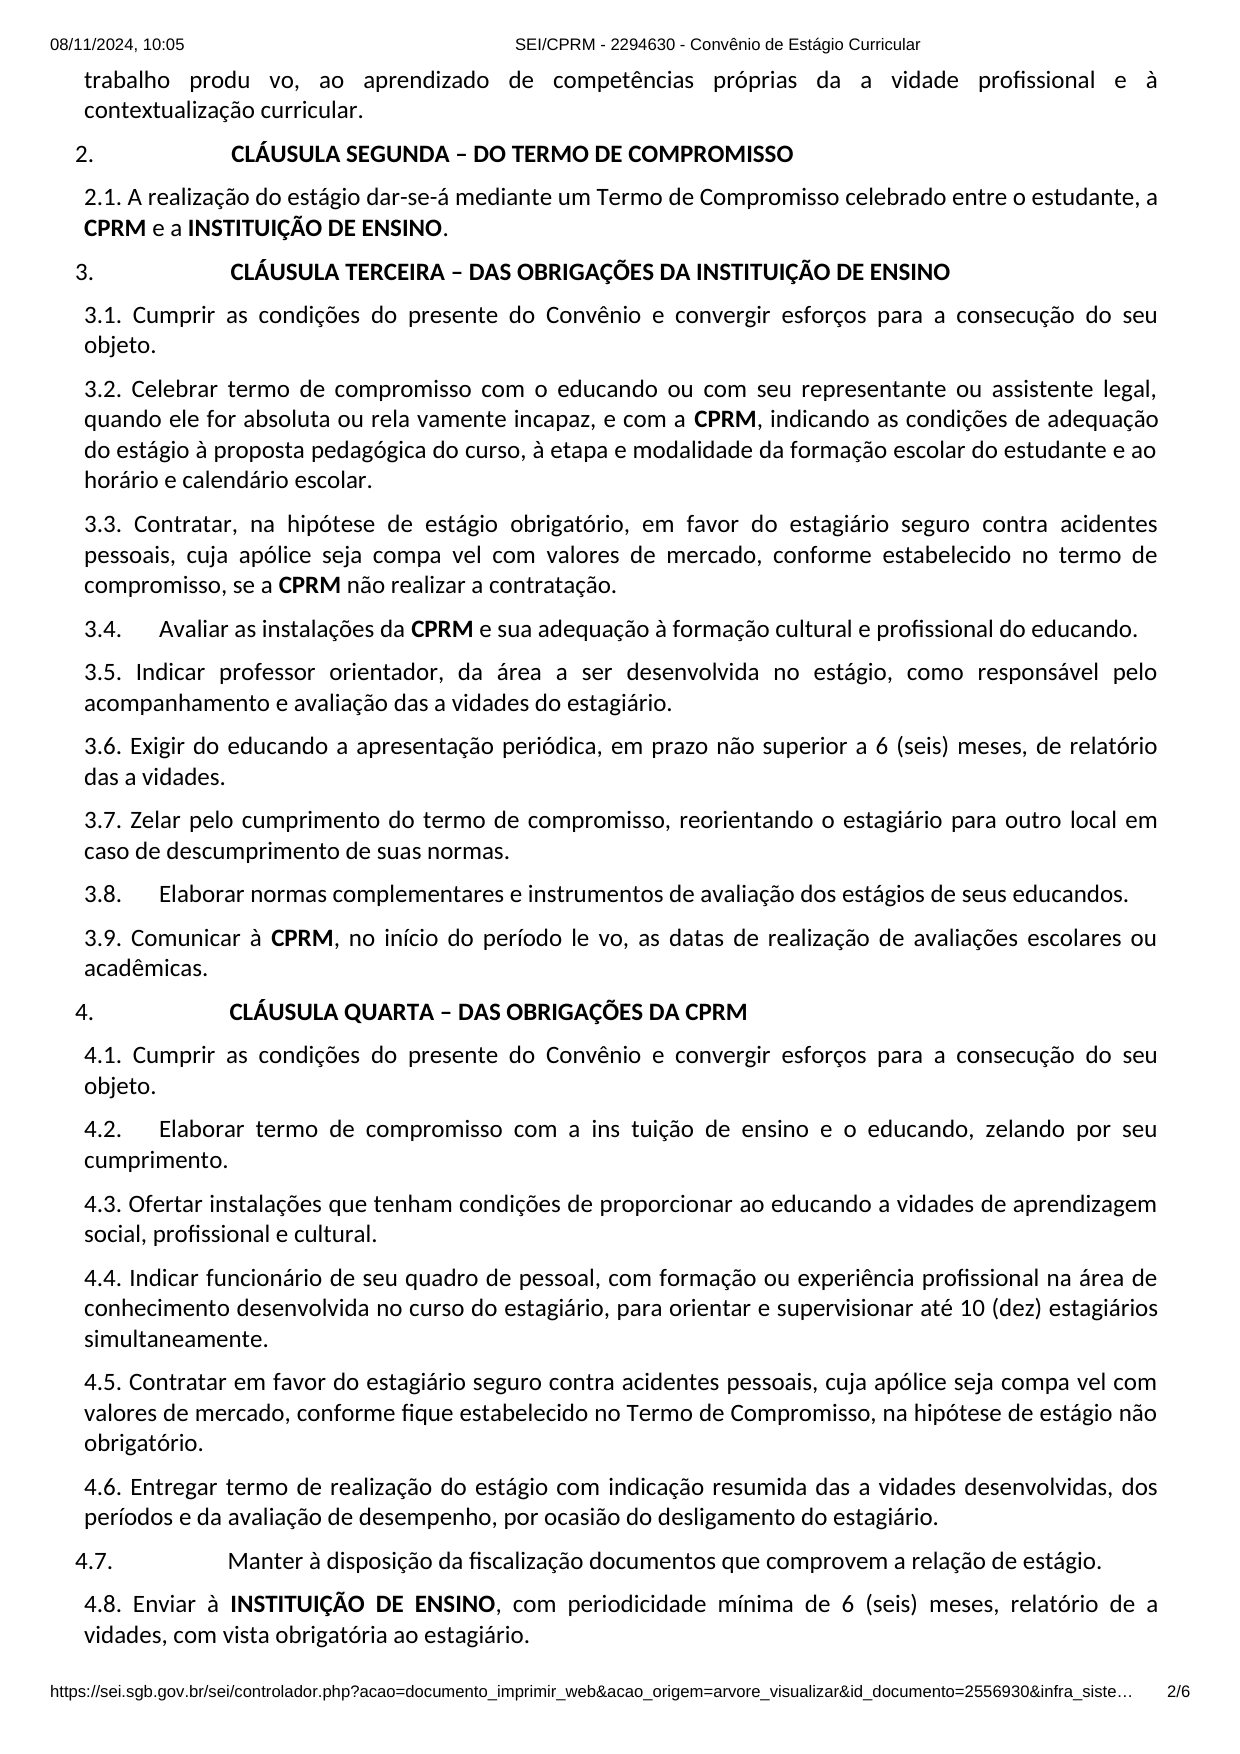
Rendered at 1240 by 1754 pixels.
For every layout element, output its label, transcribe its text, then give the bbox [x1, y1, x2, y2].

text 4.5. Contratar em favor do estagiário seguro contra acidentes pessoais, cuja apólice seja compa vel com valores de mercado, conforme fique estabelecido no Termo de Compromisso, na hipótese de estágio não obrigatório. [84, 1366, 1159, 1458]
subtitle 3. CLÁUSULA TERCEIRA – DAS OBRIGAÇÕES DA INSTITUIÇÃO DE ENSINO [75, 256, 1167, 286]
text 4.2. Elaborar termo de compromisso com a ins tuição de ensino e o educando, zelando por seu cumprimento. [84, 1114, 1159, 1175]
text 3.8. Elaborar normas complementares e instrumentos de avaliação dos estágios de seus educandos. [84, 878, 1159, 909]
subtitle 4. CLÁUSULA QUARTA – DAS OBRIGAÇÕES DA CPRM [75, 996, 1167, 1027]
text 3.1. Cumprir as condições do presente do Convênio e convergir esforços para a consecução do seu objeto. [84, 299, 1159, 360]
text 3.5. Indicar professor orientador, da área a ser desenvolvida no estágio, como responsável pelo acompanhamento e avaliação das a vidades do estagiário. [84, 656, 1159, 717]
text 3.4. Avaliar as instalações da CPRM e sua adequação à formação cultural e profissional do educando. [84, 613, 1159, 643]
text 4.4. Indicar funcionário de seu quadro de pessoal, com formação ou experiência profissional na área de conhecimento desenvolvida no curso do estagiário, para orientar e supervisionar até 10 (dez) estagiários simultaneamente. [84, 1262, 1159, 1353]
text 4.6. Entregar termo de realização do estágio com indicação resumida das a vidades desenvolvidas, dos períodos e da avaliação de desempenho, por ocasião do desligamento do estagiário. [84, 1471, 1159, 1532]
text 4.8. Enviar à INSTITUIÇÃO DE ENSINO, com periodicidade mínima de 6 (seis) meses, relatório de a vidades, com vista obrigatória ao estagiário. [84, 1588, 1159, 1649]
text 3.9. Comunicar à CPRM, no início do período le vo, as datas de realização de avaliações escolares ou acadêmicas. [84, 922, 1159, 983]
text 3.3. Contratar, na hipótese de estágio obrigatório, em favor do estagiário seguro contra acidentes pessoais, cuja apólice seja compa vel com valores de mercado, conforme estabelecido no termo de compromisso, se a CPRM não realizar a contratação. [84, 508, 1159, 600]
text 3.7. Zelar pelo cumprimento do termo de compromisso, reorientando o estagiário para outro local em caso de descumprimento de suas normas. [84, 804, 1159, 866]
text 4.3. Ofertar instalações que tenham condições de proporcionar ao educando a vidades de aprendizagem social, profissional e cultural. [84, 1188, 1159, 1249]
text 3.2. Celebrar termo de compromisso com o educando ou com seu representante ou assistente legal, quando ele for absoluta ou rela vamente incapaz, e com a CPRM, indicando as condições de adequação do estágio à proposta pedagógica do curso, à etapa e modalidade da formação escolar do estudante e ao horário e calendário escolar. [84, 373, 1159, 495]
text trabalho produ vo, ao aprendizado de competências próprias da a vidade profissional e à contextualização curricular. [84, 64, 1159, 125]
text 3.6. Exigir do educando a apresentação periódica, em prazo não superior a 6 (seis) meses, de relatório das a vidades. [84, 730, 1159, 791]
text 2.1. A realização do estágio dar-se-á mediante um Termo de Compromisso celebrado entre o estudante, a CPRM e a INSTITUIÇÃO DE ENSINO. [84, 182, 1159, 243]
text 4.1. Cumprir as condições do presente do Convênio e convergir esforços para a consecução do seu objeto. [84, 1039, 1159, 1101]
subtitle 2. CLÁUSULA SEGUNDA – DO TERMO DE COMPROMISSO [75, 138, 1167, 169]
text 4.7. Manter à disposição da fiscalização documentos que comprovem a relação de estágio. [75, 1545, 1167, 1576]
